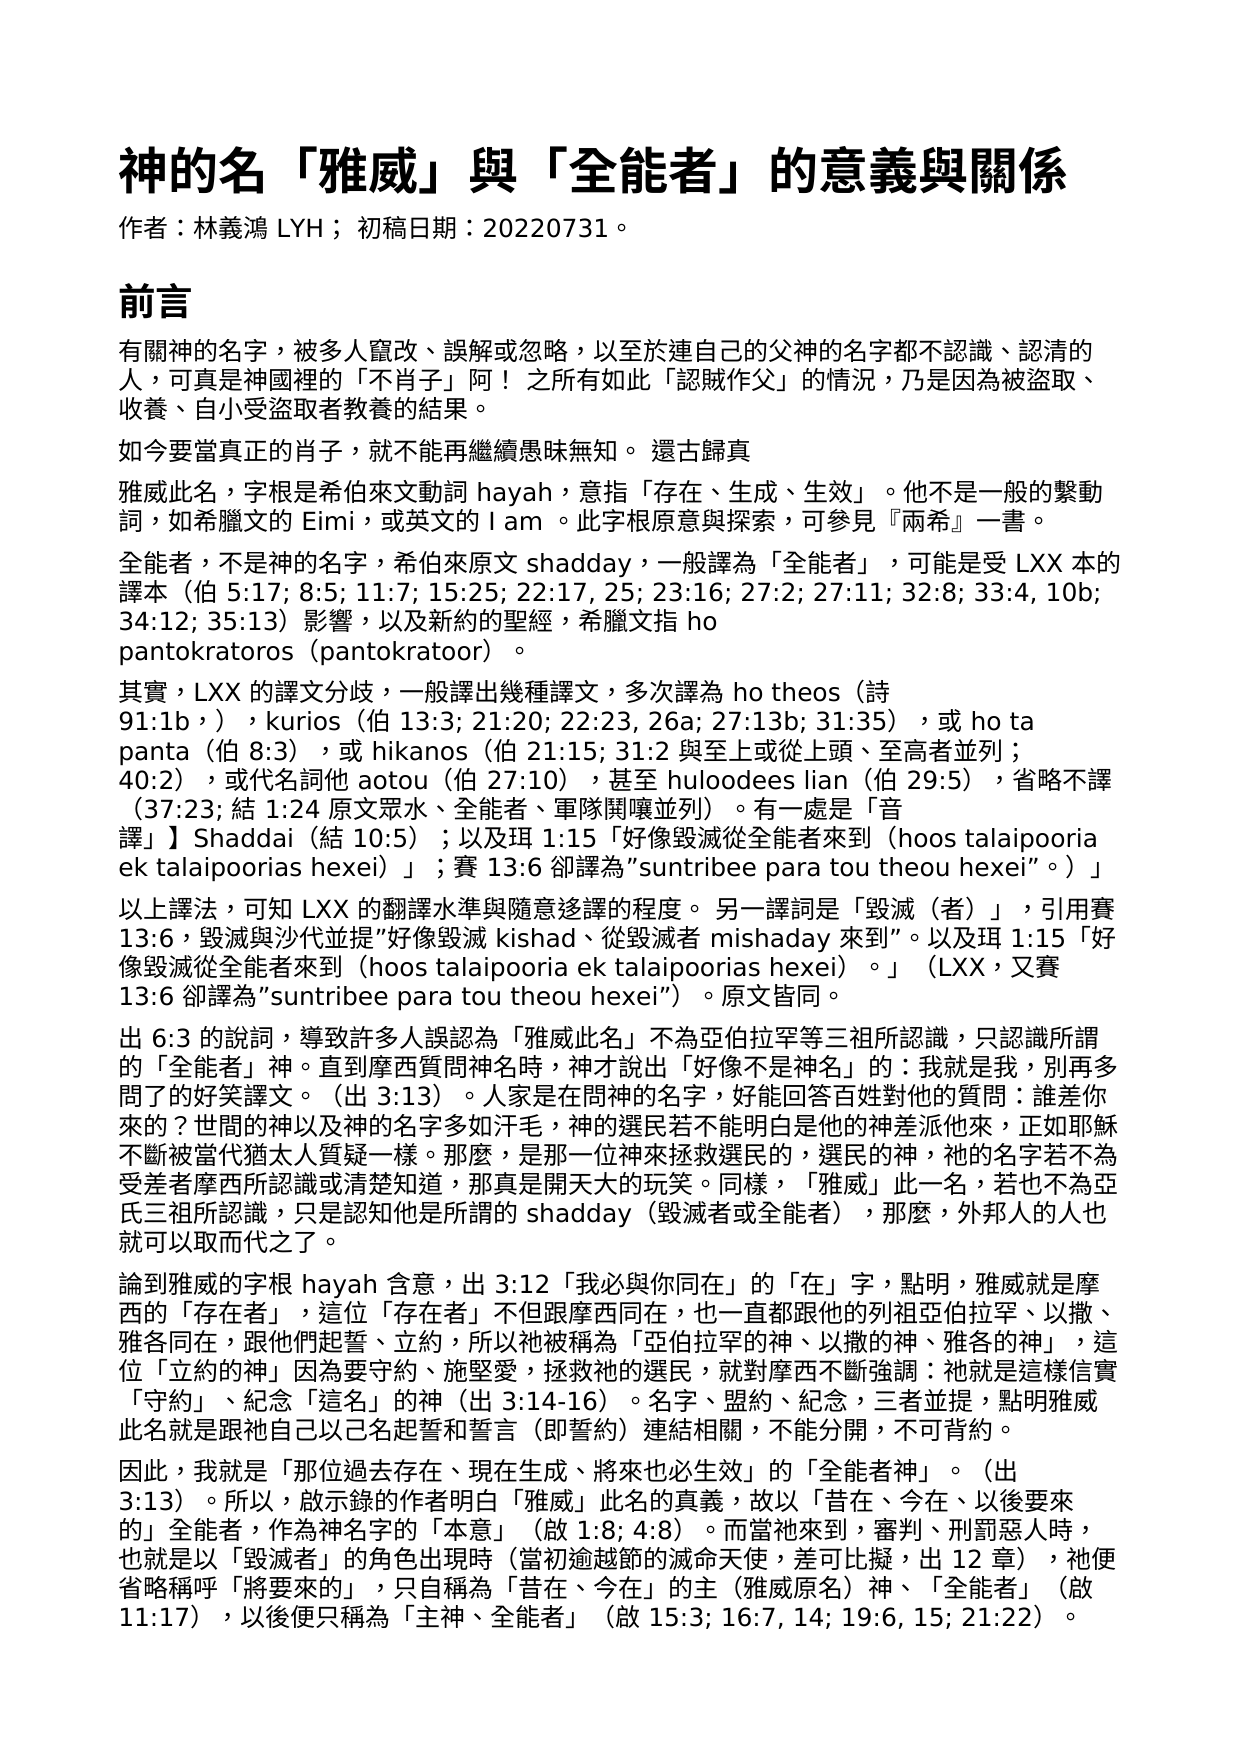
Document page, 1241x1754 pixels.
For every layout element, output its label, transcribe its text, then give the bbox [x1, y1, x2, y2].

text 以上譯法，可知 LXX 的翻譯水準與隨意迻譯的程度。 另一譯詞是「毀滅（者）」，引用賽 13:6，毀滅與沙代並提”好像毀滅 kishad、從毀滅者 mishaday 來到”。以及珥 1:15「好像毀滅從全能者來到（hoos talaipooria ek talaipoorias hexei）。」（LXX，又賽 13:6 卻譯為”suntribee para tou theou hexei”）。原文皆同。 [118, 895, 1122, 1012]
text 如今要當真正的肖子，就不能再繼續愚昧無知。 還古歸真 [118, 437, 1122, 466]
text 作者：林義鴻 LYH； 初稿日期：20220731。 [118, 214, 1122, 243]
text 全能者，不是神的名字，希伯來原文 shadday，一般譯為「全能者」，可能是受 LXX 本的譯本（伯 5:17; 8:5; 11:7; 15:25; 22:17, 25; 23:16; 27:2; 27:11; 32:8; 33:4, 10b; 34:12; 35:13）影響，以及新約的聖經，希臘文指 ho pantokratoros（pantokratoor）。 [118, 549, 1122, 666]
text 有關神的名字，被多人竄改、誤解或忽略，以至於連自己的父神的名字都不認識、認清的人，可真是神國裡的「不肖子」阿！ 之所有如此「認賊作父」的情況，乃是因為被盜取、收養、自小受盜取者教養的結果。 [118, 337, 1122, 424]
subtitle 神的名「雅威」與「全能者」的意義與關係 [118, 143, 1122, 201]
text 因此，我就是「那位過去存在、現在生成、將來也必生效」的「全能者神」。（出 3:13）。所以，啟示錄的作者明白「雅威」此名的真義，故以「昔在、今在、以後要來的」全能者，作為神名字的「本意」（啟 1:8; 4:8）。而當祂來到，審判、刑罰惡人時，也就是以「毀滅者」的角色出現時（當初逾越節的滅命天使，差可比擬，出 12 章），祂便省略稱呼「將要來的」，只自稱為「昔在、今在」的主（雅威原名）神、「全能者」（啟 11:17），以後便只稱為「主神、全能者」（啟 15:3; 16:7, 14; 19:6, 15; 21:22）。 [118, 1457, 1122, 1632]
text 出 6:3 的說詞，導致許多人誤認為「雅威此名」不為亞伯拉罕等三祖所認識，只認識所謂的「全能者」神。直到摩西質問神名時，神才說出「好像不是神名」的：我就是我，別再多問了的好笑譯文。（出 3:13）。人家是在問神的名字，好能回答百姓對他的質問：誰差你來的？世間的神以及神的名字多如汗毛，神的選民若不能明白是他的神差派他來，正如耶穌不斷被當代猶太人質疑一樣。那麼，是那一位神來拯救選民的，選民的神，祂的名字若不為受差者摩西所認識或清楚知道，那真是開天大的玩笑。同樣，「雅威」此一名，若也不為亞氏三祖所認識，只是認知他是所謂的 shadday（毀滅者或全能者），那麼，外邦人的人也就可以取而代之了。 [118, 1024, 1122, 1257]
subtitle 前言 [118, 281, 1122, 324]
text 論到雅威的字根 hayah 含意，出 3:12「我必與你同在」的「在」字，點明，雅威就是摩西的「存在者」，這位「存在者」不但跟摩西同在，也一直都跟他的列祖亞伯拉罕、以撒、雅各同在，跟他們起誓、立約，所以祂被稱為「亞伯拉罕的神、以撒的神、雅各的神」，這位「立約的神」因為要守約、施堅愛，拯救祂的選民，就對摩西不斷強調：祂就是這樣信實「守約」、紀念「這名」的神（出 3:14-16）。名字、盟約、紀念，三者並提，點明雅威此名就是跟祂自己以己名起誓和誓言（即誓約）連結相關，不能分開，不可背約。 [118, 1270, 1122, 1445]
text 雅威此名，字根是希伯來文動詞 hayah，意指「存在、生成、生效」。他不是一般的繫動詞，如希臘文的 Eimi，或英文的 I am 。此字根原意與探索，可參見『兩希』一書。 [118, 478, 1122, 537]
text 其實，LXX 的譯文分歧，一般譯出幾種譯文，多次譯為 ho theos（詩 91:1b，），kurios（伯 13:3; 21:20; 22:23, 26a; 27:13b; 31:35），或 ho ta panta（伯 8:3），或 hikanos（伯 21:15; 31:2 與至上或從上頭、至高者並列；40:2），或代名詞他 aotou（伯 27:10），甚至 huloodees lian（伯 29:5），省略不譯（37:23; 結 1:24 原文眾水、全能者、軍隊鬨嚷並列）。有一處是「音譯」】Shaddai（結 10:5）；以及珥 1:15「好像毀滅從全能者來到（hoos talaipooria ek talaipoorias hexei）」；賽 13:6 卻譯為”suntribee para tou theou hexei”。）」 [118, 678, 1122, 882]
